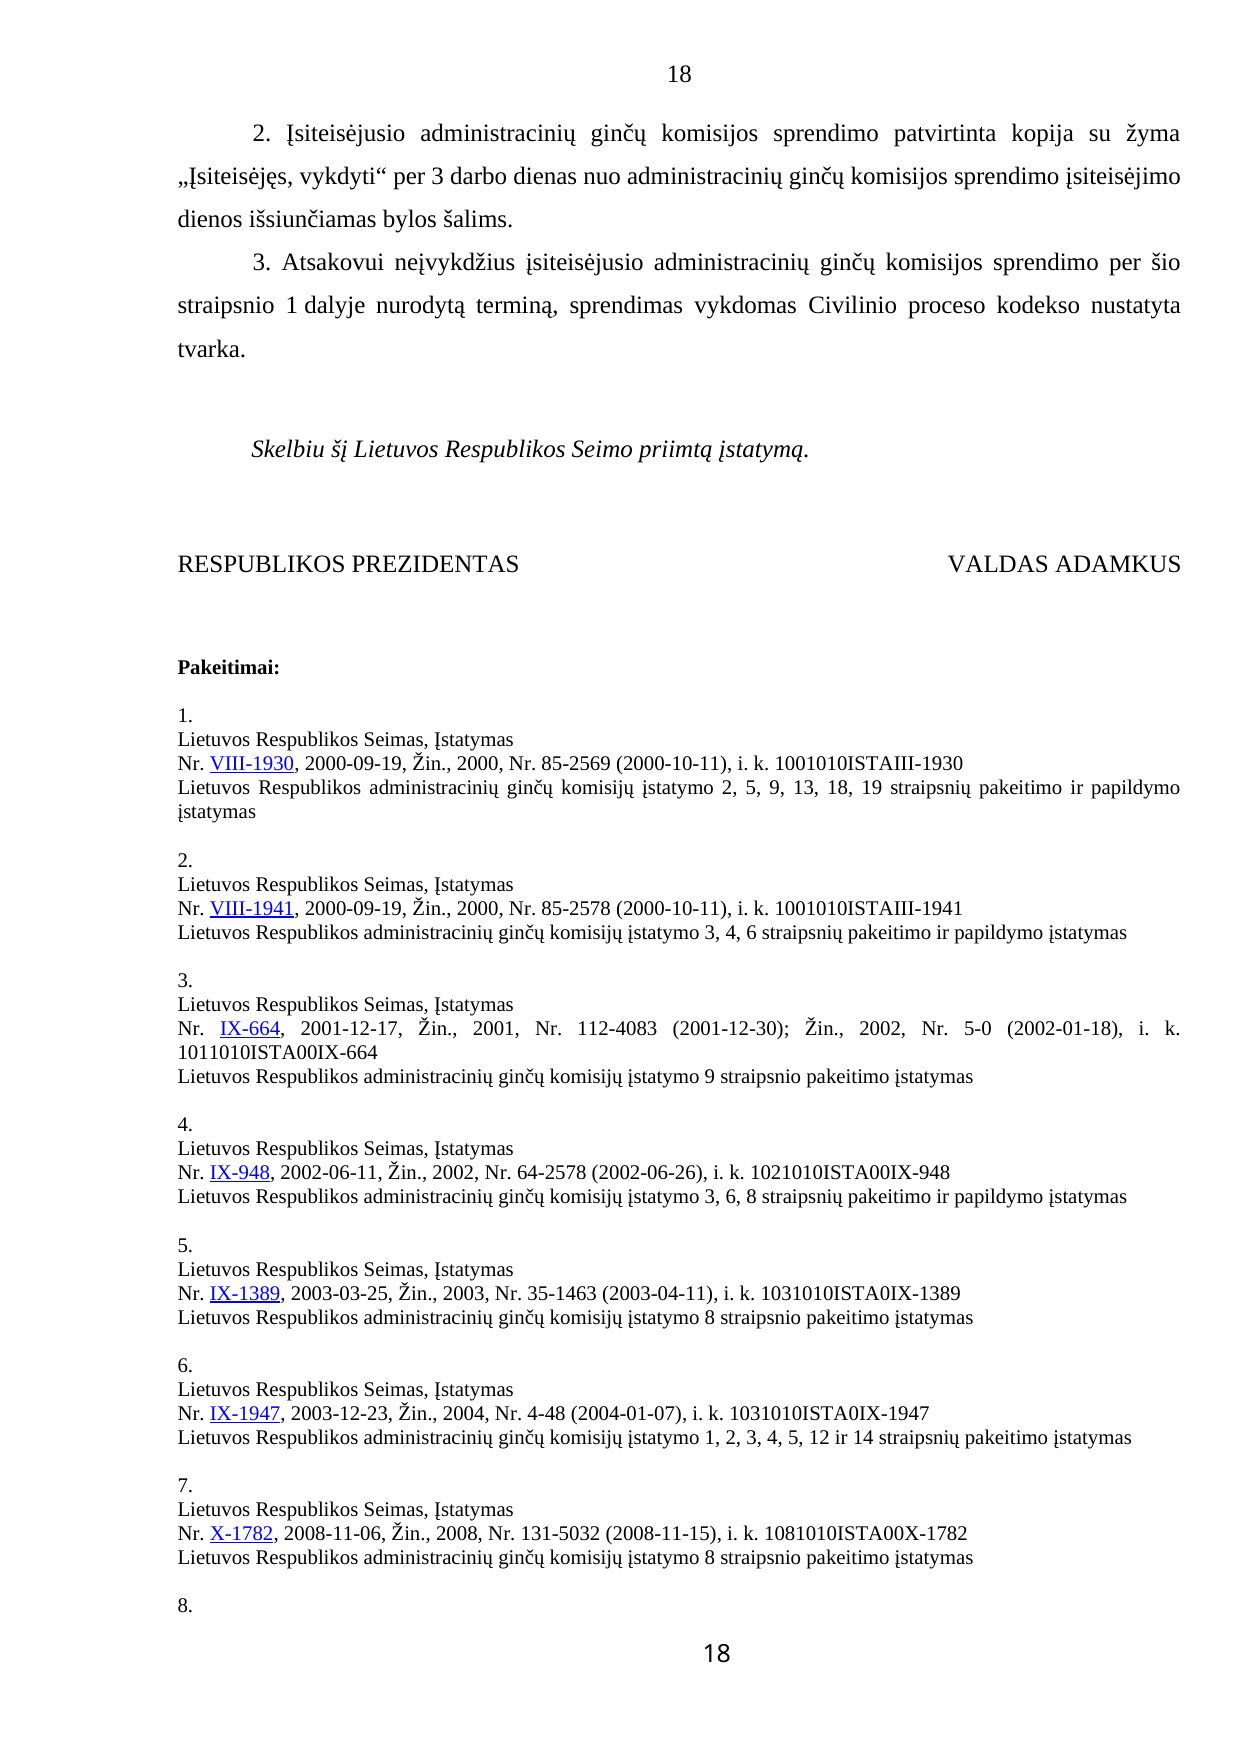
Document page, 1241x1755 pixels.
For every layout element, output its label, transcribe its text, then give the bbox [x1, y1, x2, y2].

text Lietuvos Respublikos administracinių ginčų komisijų įstatymo 8 straipsnio pakeitimo įstatymas [177, 1545, 1181, 1569]
text 2. [177, 847, 1181, 872]
text Lietuvos Respublikos administracinių ginčų komisijų įstatymo 8 straipsnio pakeitimo įstatymas [177, 1305, 1181, 1329]
text 3. [177, 968, 1181, 992]
text 2. Įsiteisėjusio administracinių ginčų komisijos sprendimo patvirtinta kopija su žyma „Įsiteisėjęs, vykdyti“ per 3 darbo dienas nuo administracinių ginčų komisijos sprendimo įsiteisėjimo dienos išsiunčiamas bylos šalims. [177, 118, 1181, 233]
text Lietuvos Respublikos Seimas, Įstatymas [177, 1377, 1181, 1401]
text Lietuvos Respublikos administracinių ginčų komisijų įstatymo 3, 6, 8 straipsnių pakeitimo ir papildymo įstatymas [177, 1184, 1181, 1208]
text 5. [177, 1232, 1181, 1257]
text Nr. VIII-1941, 2000-09-19, Žin., 2000, Nr. 85-2578 (2000-10-11), i. k. 1001010ISTAIII-1941 [177, 896, 1181, 920]
text Lietuvos Respublikos administracinių ginčų komisijų įstatymo 3, 4, 6 straipsnių pakeitimo ir papildymo įstatymas [177, 920, 1181, 944]
text 7. [177, 1473, 1181, 1497]
text 6. [177, 1353, 1181, 1377]
text RESPUBLIKOS PREZIDENTAS VALDAS ADAMKUS [177, 549, 1181, 578]
text Lietuvos Respublikos Seimas, Įstatymas [177, 992, 1181, 1016]
text Lietuvos Respublikos Seimas, Įstatymas [177, 872, 1181, 896]
text Pakeitimai: [177, 655, 1181, 679]
text Lietuvos Respublikos Seimas, Įstatymas [177, 1257, 1181, 1281]
text Nr. IX-1947, 2003-12-23, Žin., 2004, Nr. 4-48 (2004-01-07), i. k. 1031010ISTA0IX-1947 [177, 1401, 1181, 1425]
text 1. [177, 703, 1181, 727]
text Nr. IX-1389, 2003-03-25, Žin., 2003, Nr. 35-1463 (2003-04-11), i. k. 1031010ISTA0IX-1389 [177, 1281, 1181, 1305]
text 8. [177, 1593, 1181, 1617]
text Skelbiu šį Lietuvos Respublikos Seimo priimtą įstatymą. [177, 434, 1181, 463]
text Nr. IX-664, 2001-12-17, Žin., 2001, Nr. 112-4083 (2001-12-30); Žin., 2002, Nr. 5-0 (2002-01-18), i. k. 1011010ISTA00IX-664 [177, 1016, 1181, 1064]
text Lietuvos Respublikos administracinių ginčų komisijų įstatymo 2, 5, 9, 13, 18, 19 straipsnių pakeitimo ir papildymo įstatymas [177, 775, 1181, 823]
text Lietuvos Respublikos Seimas, Įstatymas [177, 1136, 1181, 1160]
text Nr. VIII-1930, 2000-09-19, Žin., 2000, Nr. 85-2569 (2000-10-11), i. k. 1001010ISTAIII-1930 [177, 751, 1181, 775]
text 3. Atsakovui neįvykdžius įsiteisėjusio administracinių ginčų komisijos sprendimo per šio straipsnio 1 dalyje nurodytą terminą, sprendimas vykdomas Civilinio proceso kodekso nustatyta tvarka. [177, 247, 1181, 362]
text Lietuvos Respublikos Seimas, Įstatymas [177, 1497, 1181, 1521]
text 4. [177, 1112, 1181, 1136]
text Lietuvos Respublikos Seimas, Įstatymas [177, 727, 1181, 751]
text Nr. X-1782, 2008-11-06, Žin., 2008, Nr. 131-5032 (2008-11-15), i. k. 1081010ISTA00X-1782 [177, 1521, 1181, 1545]
text Lietuvos Respublikos administracinių ginčų komisijų įstatymo 9 straipsnio pakeitimo įstatymas [177, 1064, 1181, 1088]
text Nr. IX-948, 2002-06-11, Žin., 2002, Nr. 64-2578 (2002-06-26), i. k. 1021010ISTA00IX-948 [177, 1160, 1181, 1184]
text Lietuvos Respublikos administracinių ginčų komisijų įstatymo 1, 2, 3, 4, 5, 12 ir 14 straipsnių pakeitimo įstatymas [177, 1425, 1181, 1449]
